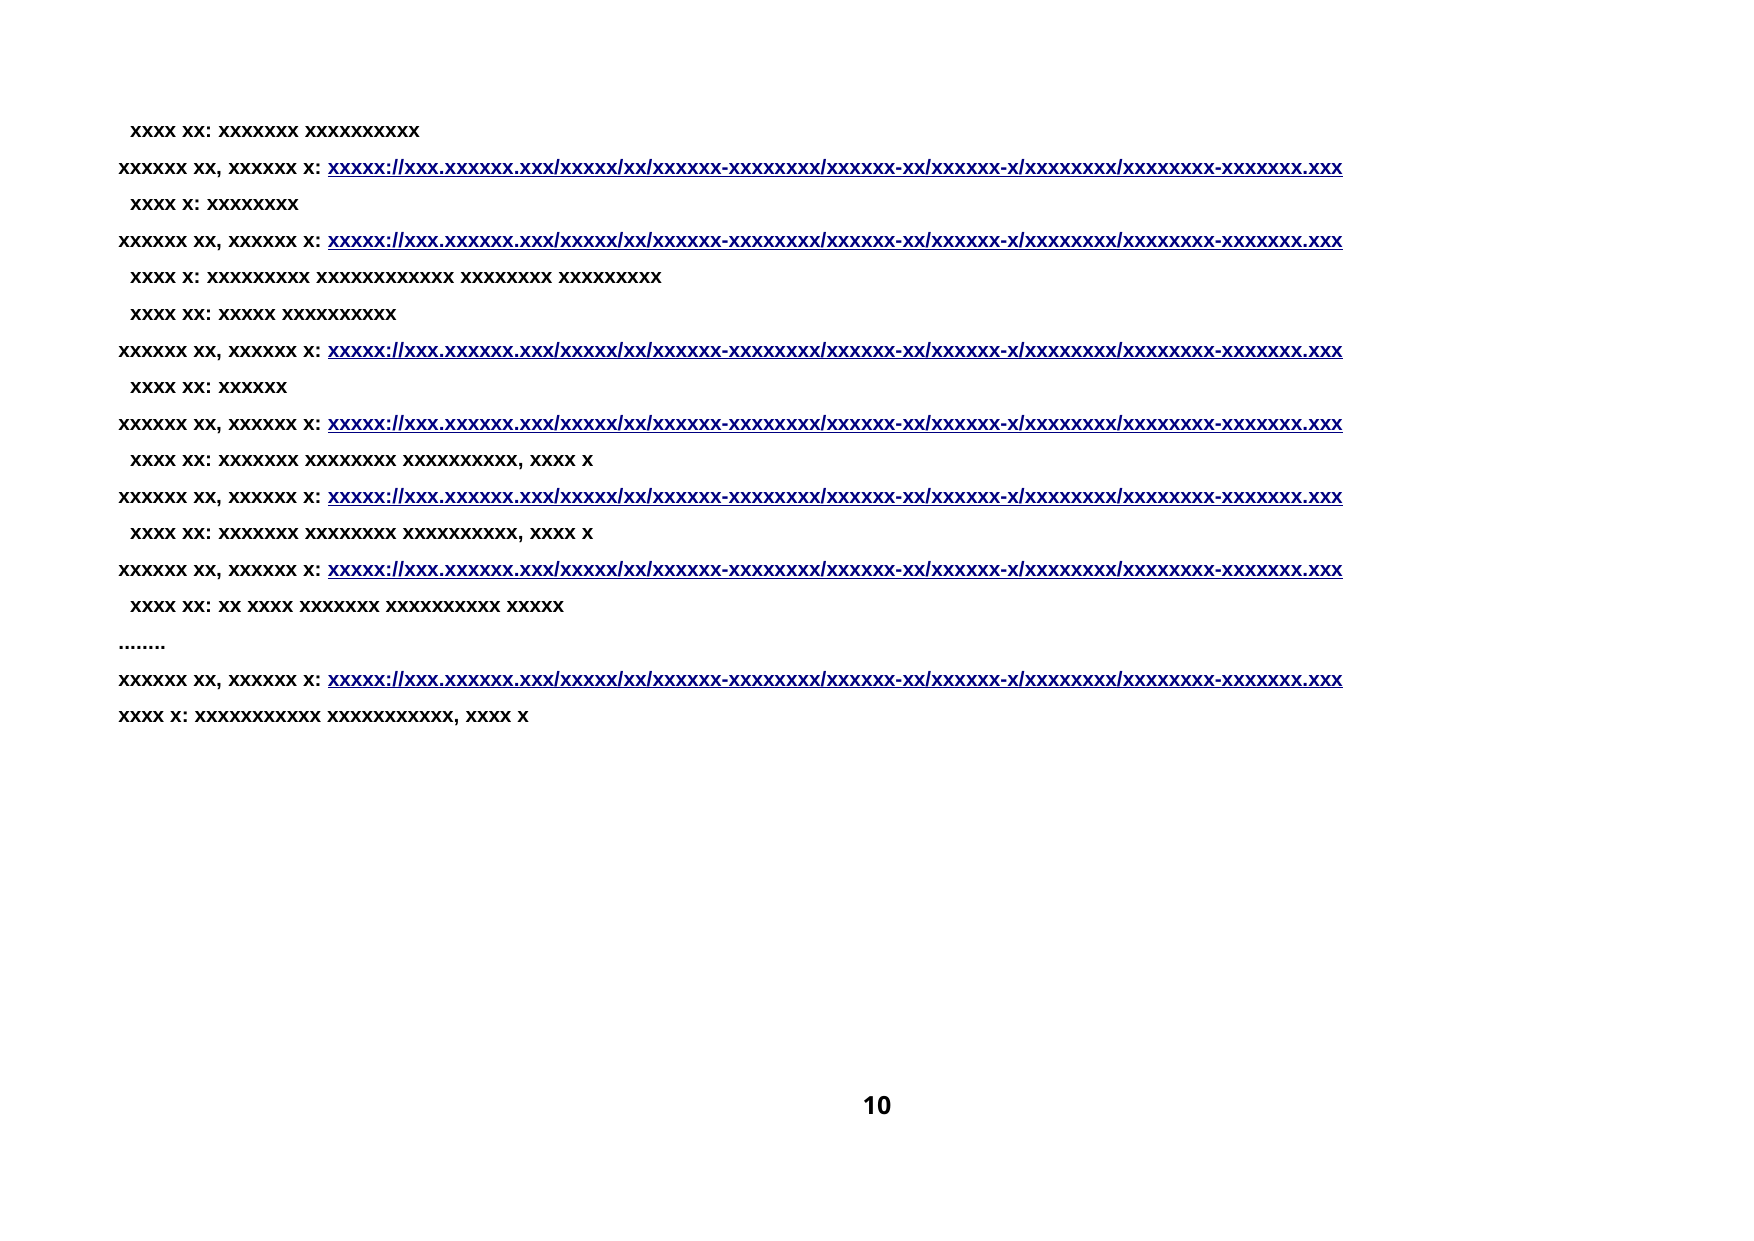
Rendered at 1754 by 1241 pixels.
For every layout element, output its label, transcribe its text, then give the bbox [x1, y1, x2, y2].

text xxxx xx: xxxxxxx xxxxxxxxxx [118, 118, 1636, 142]
text xxxxxx xx, xxxxxx x: xxxxx://xxx.xxxxxx.xxx/xxxxx/xx/xxxxxx-xxxxxxxx/xxxxxx-xx/xxxxxx-x/xxxxxxxx/xxxxxxxx-xxxxxxx.xxx [118, 155, 1636, 179]
text xxxx xx: xxxxxxx xxxxxxxx xxxxxxxxxx, xxxx x [118, 520, 1636, 544]
text xxxxxx xx, xxxxxx x: xxxxx://xxx.xxxxxx.xxx/xxxxx/xx/xxxxxx-xxxxxxxx/xxxxxx-xx/xxxxxx-x/xxxxxxxx/xxxxxxxx-xxxxxxx.xxx [118, 557, 1636, 581]
text ........ [118, 630, 1636, 654]
text xxxxxx xx, xxxxxx x: xxxxx://xxx.xxxxxx.xxx/xxxxx/xx/xxxxxx-xxxxxxxx/xxxxxx-xx/xxxxxx-x/xxxxxxxx/xxxxxxxx-xxxxxxx.xxx [118, 337, 1636, 362]
text xxxx xx: xxxxx xxxxxxxxxx [118, 301, 1636, 325]
text xxxx xx: xxxxxxx xxxxxxxx xxxxxxxxxx, xxxx x [118, 447, 1636, 471]
text xxxx x: xxxxxxxx [118, 191, 1636, 215]
text xxxx x: xxxxxxxxx xxxxxxxxxxxx xxxxxxxx xxxxxxxxx [118, 264, 1636, 288]
text xxxx xx: xx xxxx xxxxxxx xxxxxxxxxx xxxxx [118, 593, 1636, 617]
text xxxxxx xx, xxxxxx x: xxxxx://xxx.xxxxxx.xxx/xxxxx/xx/xxxxxx-xxxxxxxx/xxxxxx-xx/xxxxxx-x/xxxxxxxx/xxxxxxxx-xxxxxxx.xxx [118, 228, 1636, 252]
text xxxx xx: xxxxxx [118, 374, 1636, 398]
text xxxxxx xx, xxxxxx x: xxxxx://xxx.xxxxxx.xxx/xxxxx/xx/xxxxxx-xxxxxxxx/xxxxxx-xx/xxxxxx-x/xxxxxxxx/xxxxxxxx-xxxxxxx.xxx [118, 411, 1636, 435]
text xxxxxx xx, xxxxxx x: xxxxx://xxx.xxxxxx.xxx/xxxxx/xx/xxxxxx-xxxxxxxx/xxxxxx-xx/xxxxxx-x/xxxxxxxx/xxxxxxxx-xxxxxxx.xxx [118, 484, 1636, 508]
text xxxxxx xx, xxxxxx x: xxxxx://xxx.xxxxxx.xxx/xxxxx/xx/xxxxxx-xxxxxxxx/xxxxxx-xx/xxxxxx-x/xxxxxxxx/xxxxxxxx-xxxxxxx.xxx [118, 667, 1636, 691]
text xxxx x: xxxxxxxxxxx xxxxxxxxxxx, xxxx x [118, 703, 1636, 727]
